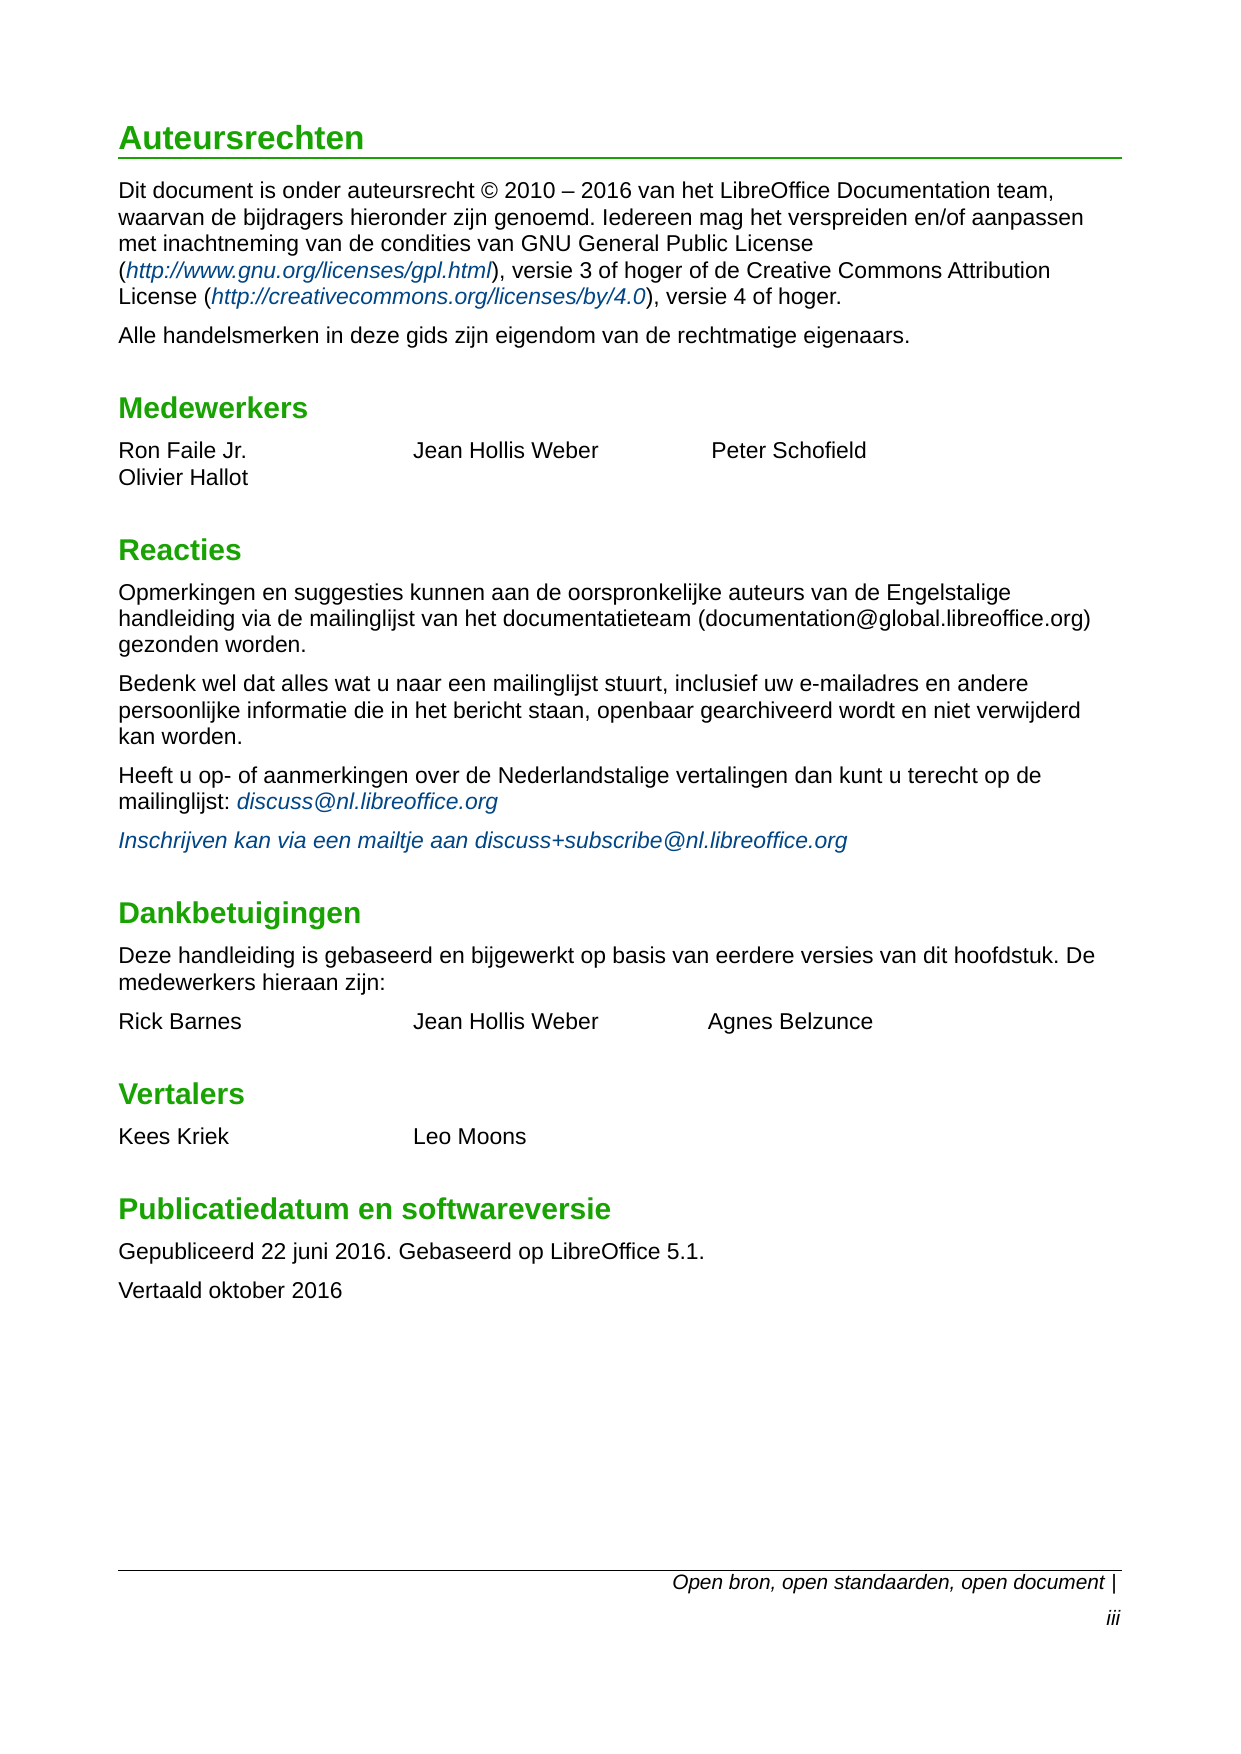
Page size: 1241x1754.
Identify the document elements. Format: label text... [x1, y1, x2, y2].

text Publicatiedatum en softwareversie [118, 1191, 1122, 1226]
text Opmerkingen en suggesties kunnen aan de oorspronkelijke auteurs van de Engelstalige handleiding via de mailinglijst van het documentatieteam (documentation@global.libreoffice.org) gezonden worden. [118, 579, 1122, 658]
text Inschrijven kan via een mailtje aan discuss+subscribe@nl.libreoffice.org [118, 827, 1122, 853]
text Reacties [118, 532, 1122, 566]
text Heeft u op- of aanmerkingen over de Nederlandstalige vertalingen dan kunt u terecht op de mailinglijst: discuss@nl.libreoffice.org [118, 762, 1122, 814]
text Gepubliceerd 22 juni 2016. Gebaseerd op LibreOffice 5.1. [118, 1238, 1122, 1264]
text Vertaald oktober 2016 [118, 1277, 1122, 1303]
text Ron Faile Jr. Jean Hollis Weber Peter Schofield [118, 437, 1122, 463]
text Deze handleiding is gebaseerd en bijgewerkt op basis van eerdere versies van dit hoofdstuk. De medewerkers hieraan zijn: [118, 942, 1122, 995]
text Alle handelsmerken in deze gids zijn eigendom van de rechtmatige eigenaars. [118, 322, 1122, 348]
text Kees Kriek Leo Moons [118, 1123, 1122, 1149]
text Dit document is onder auteursrecht © 2010 – 2016 van het LibreOffice Documentation team, waarvan de bijdragers hieronder zijn genoemd. Iedereen mag het verspreiden en/of aanpassen met inachtneming van de condities van GNU General Public License (http://www.gnu.org/licenses/gpl.html), versie 3 of hoger of de Creative Commons Attribution License (http://creativecommons.org/licenses/by/4.0), versie 4 of hoger. [118, 177, 1122, 309]
text Bedenk wel dat alles wat u naar een mailinglijst stuurt, inclusief uw e-mailadres en andere persoonlijke informatie die in het bericht staan, openbaar gearchiveerd wordt en niet verwijderd kan worden. [118, 670, 1122, 749]
text Medewerkers [118, 390, 1122, 425]
text Rick Barnes Jean Hollis Weber Agnes Belzunce [118, 1008, 1122, 1034]
text Dankbetuigingen [118, 895, 1122, 930]
subtitle Auteursrechten [118, 118, 1122, 157]
text Vertalers [118, 1076, 1122, 1111]
text Olivier Hallot [118, 463, 1122, 490]
